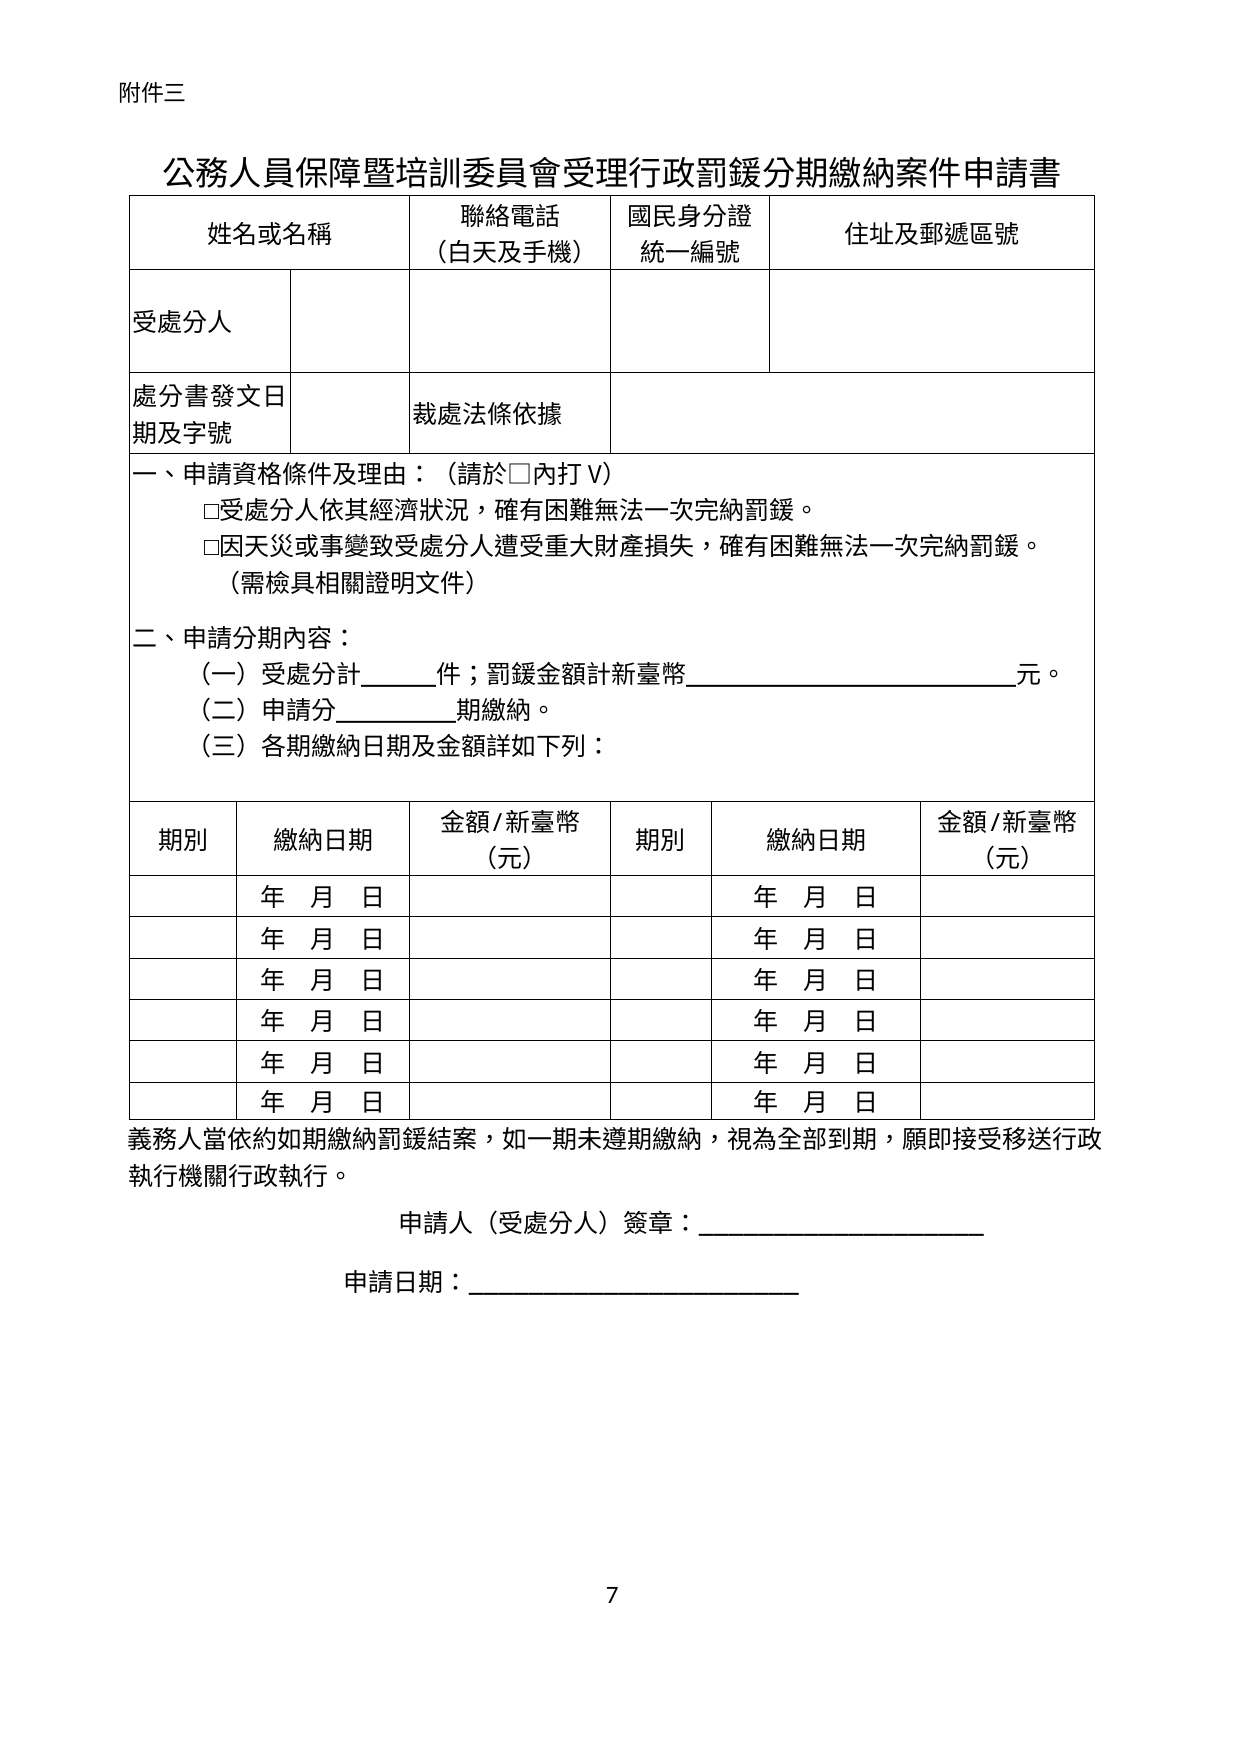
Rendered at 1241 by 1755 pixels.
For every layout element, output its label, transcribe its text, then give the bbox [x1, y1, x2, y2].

table_cell [410, 1000, 610, 1040]
table_cell [921, 876, 1094, 916]
table_cell [611, 959, 711, 999]
table_cell 年 月 日 [712, 959, 920, 999]
table_cell [410, 270, 610, 372]
table_cell 年 月 日 [237, 1041, 409, 1082]
table_cell [921, 917, 1094, 957]
table_cell 一、申請資格條件及理由：（請於□內打V） □受處分人依其經濟狀況，確有困難無法一次完納罰鍰。 □因天災或事變致受處分人遭受重大財產損失，確有困難無法一次完納罰鍰。 （需檢具相關證明文件） 二、申請分期內容： （一）受處分計_____件；罰鍰金額計新臺幣______________________元。 （二）申請分________期繳納。 （三）各期繳納日期及金額詳如下列： [130, 454, 1094, 801]
table_cell [130, 959, 236, 999]
text 公務人員保障暨培訓委員會受理行政罰鍰分期繳納案件申請書 [69, 147, 1155, 195]
table_cell [410, 1041, 610, 1082]
table_cell [410, 1083, 610, 1119]
table_cell [611, 373, 1094, 453]
table_cell [611, 1041, 711, 1082]
table_cell [611, 1083, 711, 1119]
table_cell 年 月 日 [712, 1000, 920, 1040]
table_header 住址及郵遞區號 [770, 196, 1094, 268]
table_cell 年 月 日 [237, 917, 409, 957]
table_cell [410, 959, 610, 999]
table_cell 年 月 日 [712, 1083, 920, 1119]
table_cell 期別 [130, 802, 236, 875]
table_cell [130, 1000, 236, 1040]
table_cell 年 月 日 [712, 1041, 920, 1082]
table_header 聯絡電話 （白天及手機） [410, 196, 610, 268]
table_cell [921, 959, 1094, 999]
table_cell [770, 270, 1094, 372]
table_cell 年 月 日 [237, 1000, 409, 1040]
table_cell 處分書發文日期及字號 [130, 373, 290, 453]
table_cell [921, 1041, 1094, 1082]
table_cell [130, 917, 236, 957]
table_cell 裁處法條依據 [410, 373, 610, 453]
table_cell [130, 1041, 236, 1082]
table_cell [611, 270, 769, 372]
table_cell 金額/新臺幣（元） [921, 802, 1094, 875]
table_cell [410, 917, 610, 957]
table_cell 繳納日期 [712, 802, 920, 875]
table_cell 受處分人 [130, 270, 290, 372]
text 義務人當依約如期繳納罰鍰結案，如一期未遵期繳納，視為全部到期，願即接受移送行政執行機關行政執行。 [128, 1120, 1117, 1192]
text 附件三 [118, 75, 1155, 108]
table_cell [130, 876, 236, 916]
table_cell 年 月 日 [237, 876, 409, 916]
table_cell [921, 1000, 1094, 1040]
table_cell 年 月 日 [237, 1083, 409, 1119]
table_cell [291, 373, 409, 453]
table_header 姓名或名稱 [130, 196, 409, 268]
table_cell 年 月 日 [237, 959, 409, 999]
table_cell [611, 1000, 711, 1040]
table_cell 年 月 日 [712, 917, 920, 957]
table_cell [291, 270, 409, 372]
table_cell 年 月 日 [712, 876, 920, 916]
text 申請人（受處分人）簽章：___________________ [69, 1204, 1155, 1240]
table_cell [611, 876, 711, 916]
table_header 國民身分證 統一編號 [611, 196, 769, 268]
text 申請日期：______________________ [69, 1262, 1155, 1299]
table_cell [410, 876, 610, 916]
table_cell [611, 917, 711, 957]
table_cell [130, 1083, 236, 1119]
table_cell 期別 [611, 802, 711, 875]
table_cell 金額/新臺幣（元） [410, 802, 610, 875]
table_cell 繳納日期 [237, 802, 409, 875]
table_cell [921, 1083, 1094, 1119]
